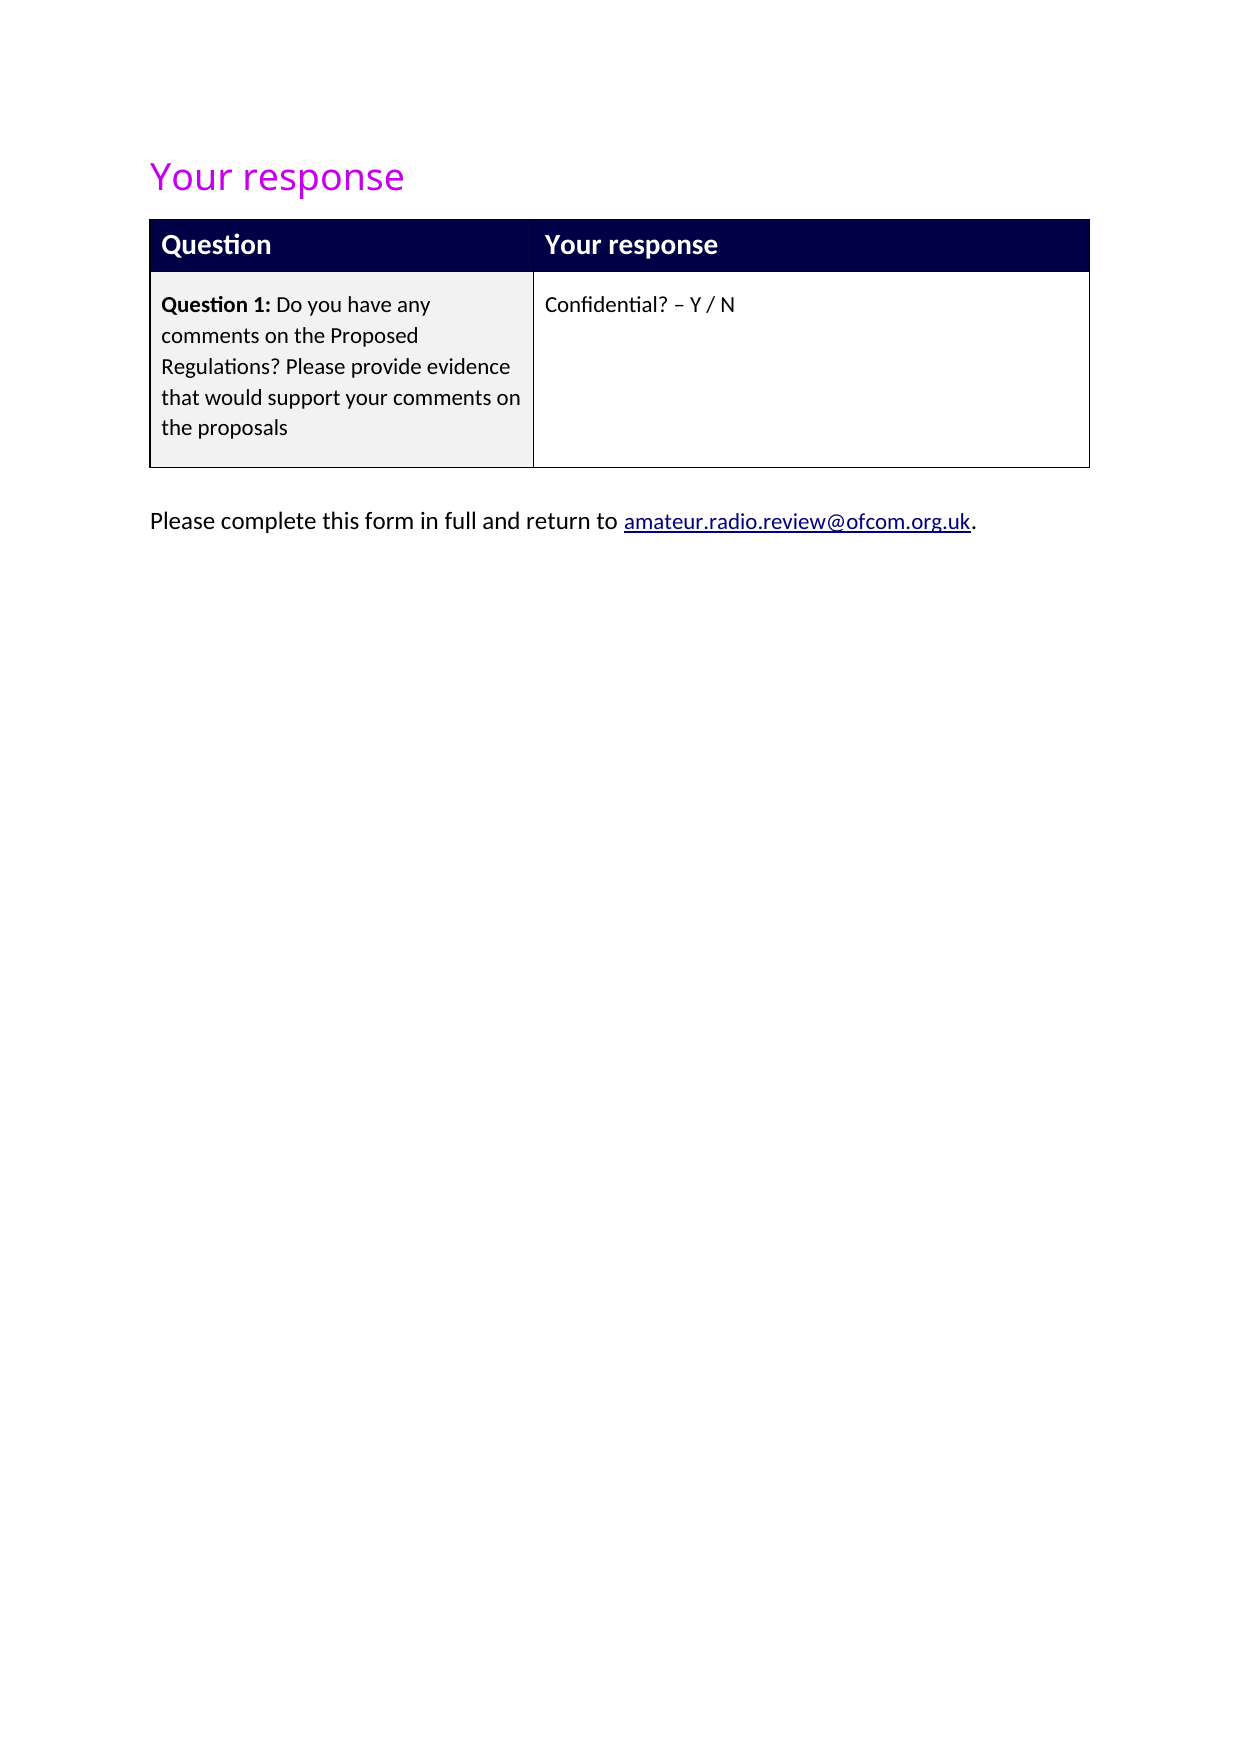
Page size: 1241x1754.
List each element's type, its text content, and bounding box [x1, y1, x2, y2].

text Please complete this form in full and return to amateur.radio.review@ofcom.org.uk. [150, 505, 1090, 536]
table_cell Question 1: Do you have any comments on the Proposed Regulations? Please provide evidence that would support your comments on the proposals [151, 272, 533, 467]
table_header Your response [534, 220, 1089, 271]
table_header Question [151, 220, 533, 271]
table_cell Confidential? – Y / N [534, 272, 1089, 467]
subtitle Your response [150, 150, 1090, 201]
